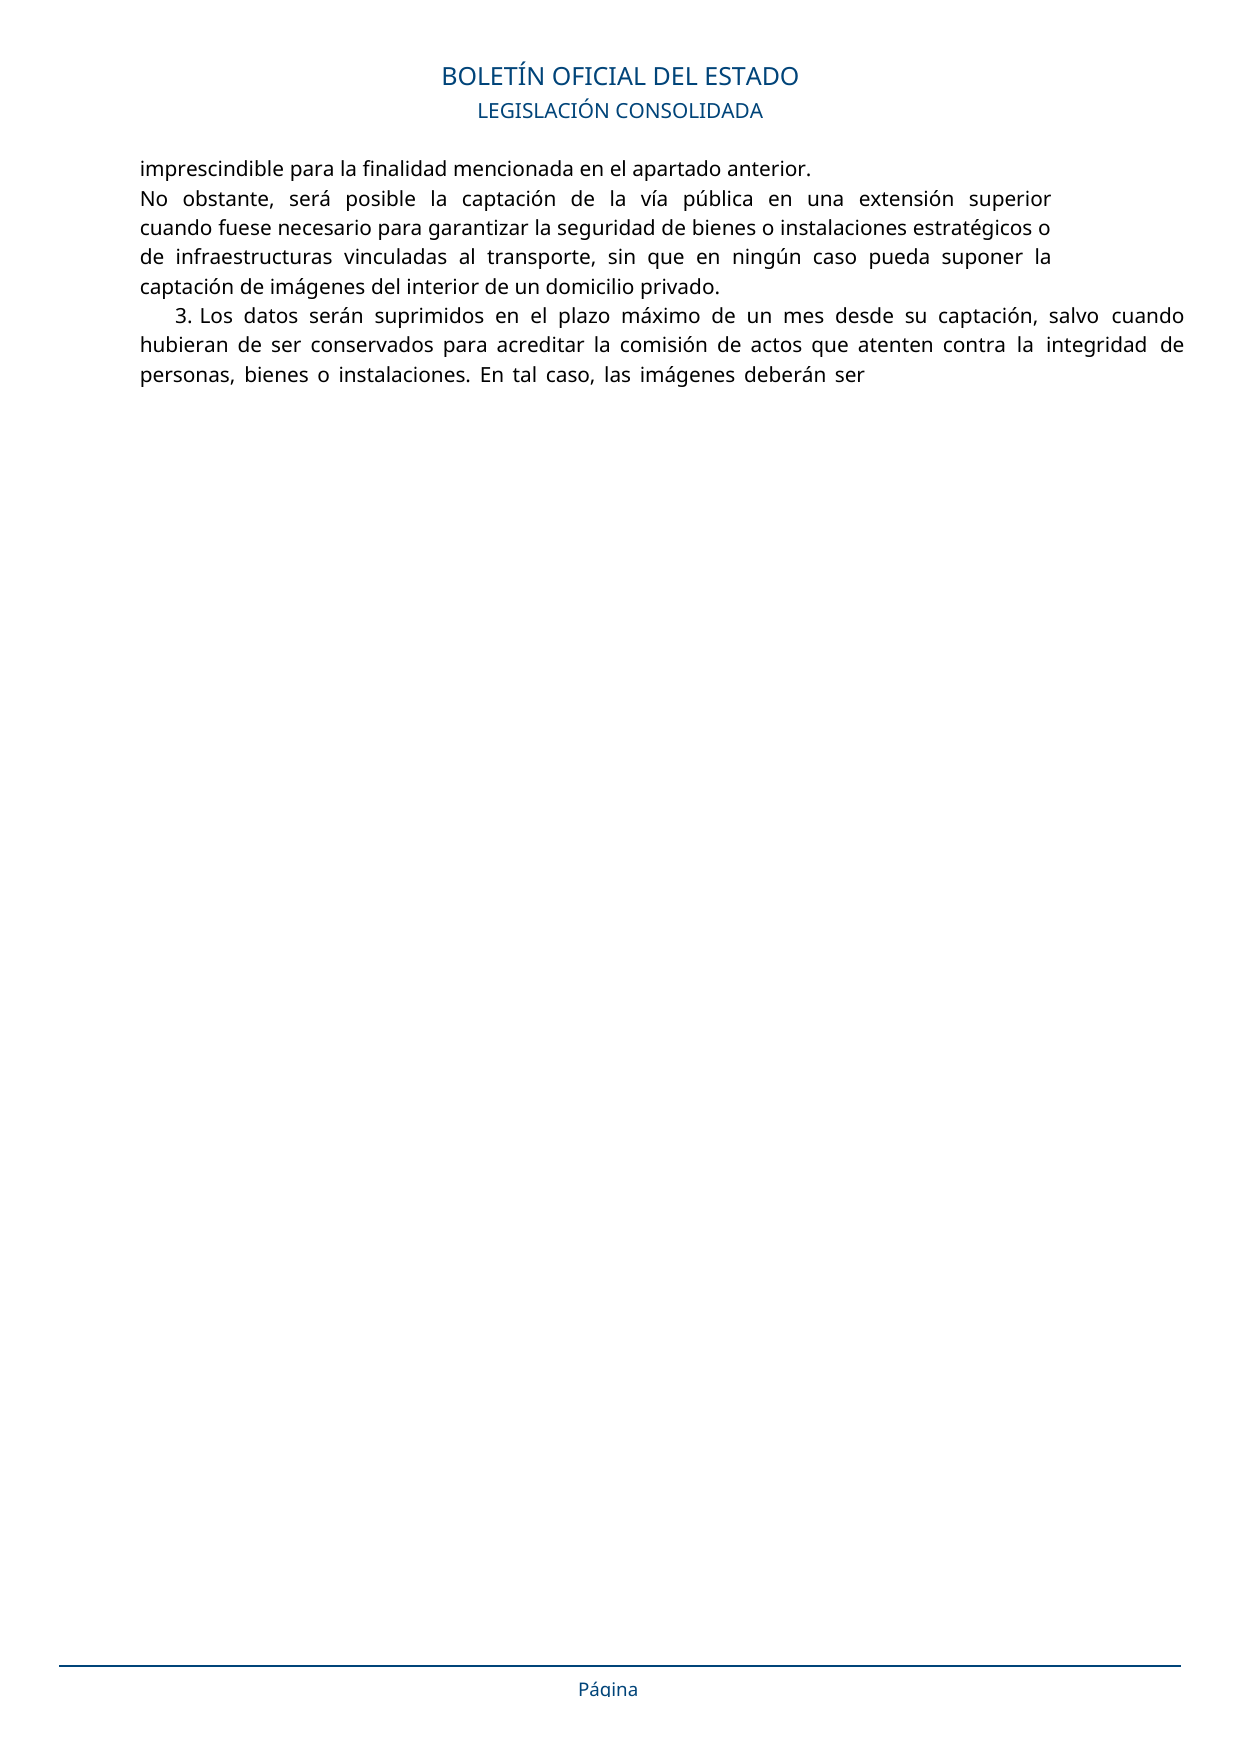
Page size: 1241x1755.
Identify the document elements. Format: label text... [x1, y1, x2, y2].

text No obstante, será posible la captación de la vía pública en una extensión superior cuando fuese necesario para garantizar la seguridad de bienes o instalaciones estratégicos o de infraestructuras vinculadas al transporte, sin que en ningún caso pueda suponer la captación de imágenes del interior de un domicilio privado. [139, 184, 1052, 300]
list Los datos serán suprimidos en el plazo máximo de un mes desde su captación, salvo cuando hubieran de ser conservados para acreditar la comisión de actos que atenten contra la integridad de personas, bienes o instalaciones. En tal caso, las imágenes deberán ser [139, 301, 1184, 388]
list imprescindible para la finalidad mencionada en el apartado anterior. [139, 154, 1052, 183]
